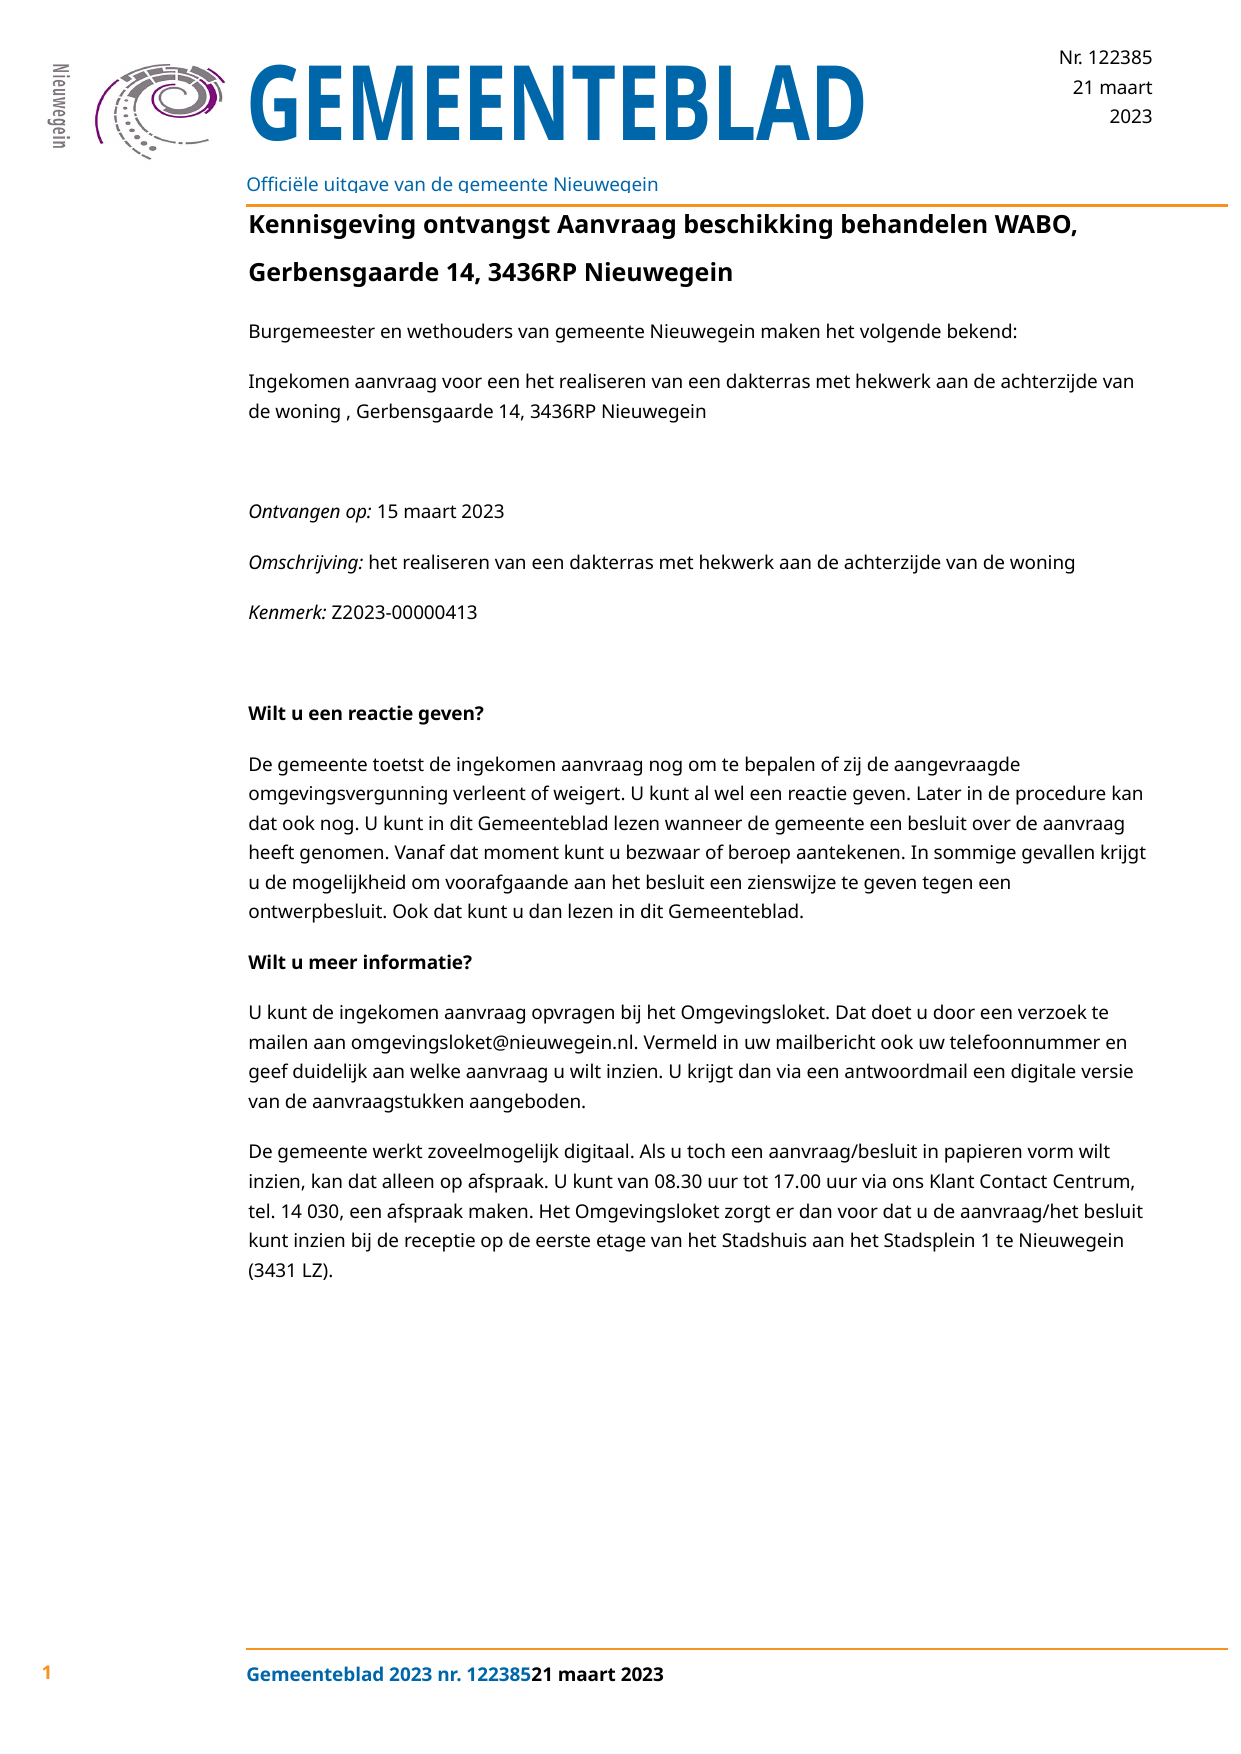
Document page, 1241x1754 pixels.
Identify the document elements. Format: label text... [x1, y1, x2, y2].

text Wilt u meer informatie? [248, 949, 1152, 975]
text U kunt de ingekomen aanvraag opvragen bij het Omgevingsloket. Dat doet u door een verzoek te mailen aan omgevingsloket@nieuwegein.nl. Vermeld in uw mailbericht ook uw telefoonnummer en geef duidelijk aan welke aanvraag u wilt inzien. U krijgt dan via een antwoordmail een digitale versie van de aanvraagstukken aangeboden. [248, 999, 1152, 1114]
text Ontvangen op: 15 maart 2023 [248, 499, 1152, 524]
text Kennisgeving ontvangst Aanvraag beschikking behandelen WABO, Gerbensgaarde 14, 3436RP Nieuwegein [248, 207, 1152, 288]
text Ingekomen aanvraag voor een het realiseren van een dakterras met hekwerk aan de achterzijde van de woning , Gerbensgaarde 14, 3436RP Nieuwegein [248, 368, 1152, 424]
text Omschrijving: het realiseren van een dakterras met hekwerk aan de achterzijde van de woning [248, 549, 1152, 575]
text De gemeente werkt zoveelmogelijk digitaal. Als u toch een aanvraag/besluit in papieren vorm wilt inzien, kan dat alleen op afspraak. U kunt van 08.30 uur tot 17.00 uur via ons Klant Contact Centrum, tel. 14 030, een afspraak maken. Het Omgevingsloket zorgt er dan voor dat u de aanvraag/het besluit kunt inzien bij de receptie op de eerste etage van het Stadshuis aan het Stadsplein 1 te Nieuwegein (3431 LZ). [248, 1139, 1152, 1283]
text De gemeente toetst de ingekomen aanvraag nog om te bepalen of zij de aangevraagde omgevingsvergunning verleent of weigert. U kunt al wel een reactie geven. Later in de procedure kan dat ook nog. U kunt in dit Gemeenteblad lezen wanneer de gemeente een besluit over de aanvraag heeft genomen. Vanaf dat moment kunt u bezwaar of beroep aantekenen. In sommige gevallen krijgt u de mogelijkheid om voorafgaande aan het besluit een zienswijze te geven tegen een ontwerpbesluit. Ook dat kunt u dan lezen in dit Gemeenteblad. [248, 751, 1152, 924]
text Kenmerk: Z2023-00000413 [248, 599, 1152, 625]
picture [41, 47, 231, 172]
text Wilt u een reactie geven? [248, 700, 1152, 726]
text Burgemeester en wethouders van gemeente Nieuwegein maken het volgende bekend: [248, 318, 1152, 344]
